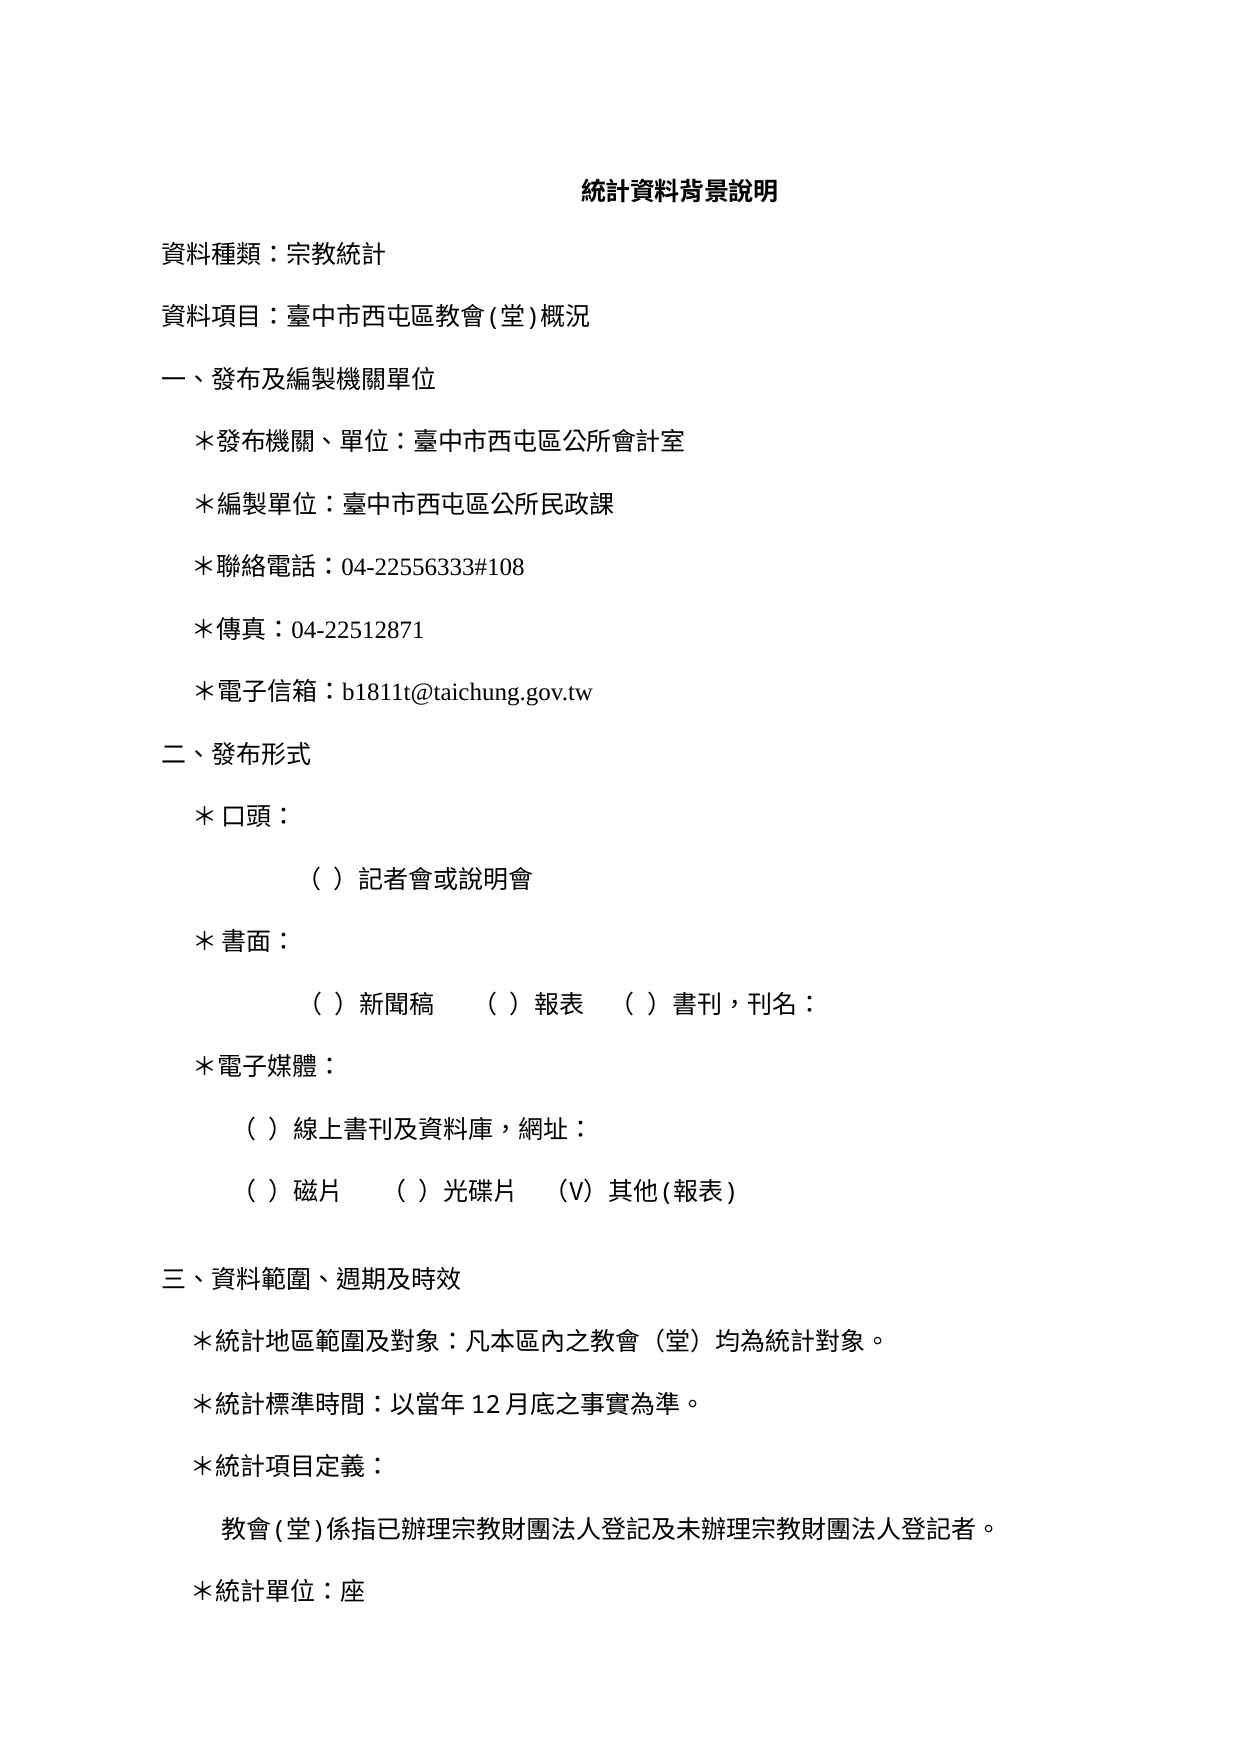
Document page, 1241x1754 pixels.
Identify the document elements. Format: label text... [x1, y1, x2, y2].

table_header 統計資料背景說明 資料種類：宗教統計 資料項目：臺中市西屯區教會(堂)概況 一、發布及編製機關單位 ＊發布機關、單位：臺中市西屯區公所會計室 ＊編製單位：臺中市西屯區公所民政課 ＊聯絡電話：04-22556333#108 ＊傳真：04-22512871 ＊電子信箱：b1811t@taichung.gov.tw 二、發布形式 口頭： （ ）記者會或說明會 書面： （ ）新聞稿 （ ）報表 （ ）書刊，刊名： ＊電子媒體： （ ）線上書刊及資料庫，網址： （ ）磁片 （ ）光碟片 （V）其他(報表) 三、資料範圍、週期及時效 ＊統計地區範圍及對象：凡本區內之教會（堂）均為統計對象。 ＊統計標準時間：以當年12月底之事實為準。 ＊統計項目定義： 教會(堂)係指已辦理宗教財團法人登記及未辦理宗教財團法人登記者。 ＊統計單位：座 [150, 148, 1209, 1638]
